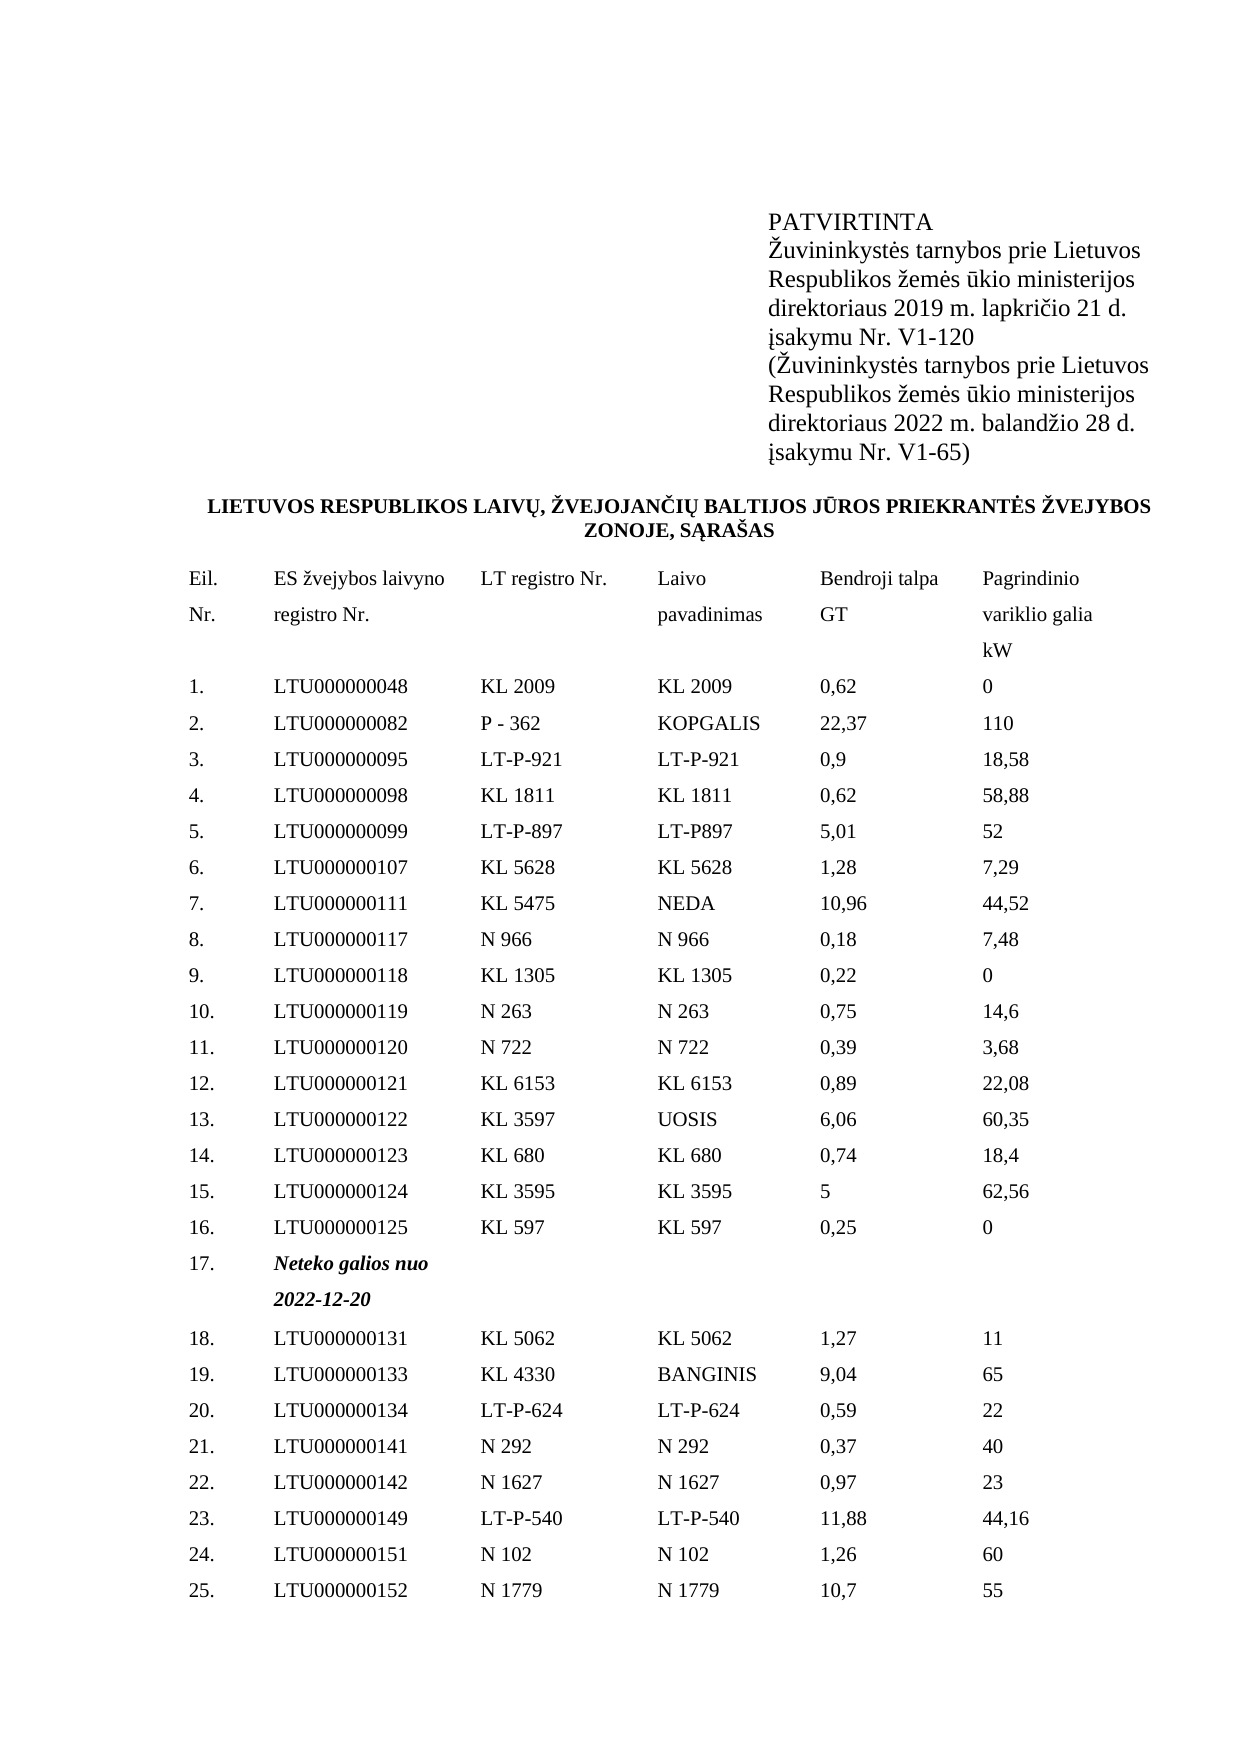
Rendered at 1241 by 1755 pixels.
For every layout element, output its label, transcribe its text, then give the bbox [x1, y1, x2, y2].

table_header Bendroji talpa GT [809, 566, 971, 674]
text Žuvininkystės tarnybos prie Lietuvos [177, 235, 1181, 264]
text (Žuvininkystės tarnybos prie Lietuvos [177, 350, 1181, 379]
table_cell N 966 [646, 927, 809, 963]
table_cell LTU000000124 [262, 1179, 469, 1215]
table_cell 17. [177, 1251, 262, 1326]
table_cell 9. [177, 963, 262, 999]
table_cell 0,39 [809, 1035, 971, 1071]
table_cell LTU000000118 [262, 963, 469, 999]
table_cell KL 597 [469, 1215, 646, 1251]
table_cell LTU000000134 [262, 1398, 469, 1434]
table_cell 12. [177, 1071, 262, 1107]
table_cell KL 3595 [646, 1179, 809, 1215]
table_cell Neteko galios nuo 2022-12-20 [262, 1251, 469, 1326]
table_cell KL 5062 [469, 1326, 646, 1362]
table_cell 4. [177, 783, 262, 819]
table_cell 1,28 [809, 855, 971, 891]
table_cell 24. [177, 1542, 262, 1578]
table_cell 22 [971, 1398, 1133, 1434]
table_cell KL 3597 [469, 1107, 646, 1143]
table_cell 0,9 [809, 747, 971, 783]
table_cell 6,06 [809, 1107, 971, 1143]
table_cell 2. [177, 711, 262, 747]
table_cell N 1779 [469, 1578, 646, 1605]
table_cell P - 362 [469, 711, 646, 747]
table_cell KL 680 [646, 1143, 809, 1179]
table_cell LTU000000120 [262, 1035, 469, 1071]
table_cell KL 680 [469, 1143, 646, 1179]
table_cell KL 5475 [469, 891, 646, 927]
table_cell LT-P-624 [646, 1398, 809, 1434]
table_header LT registro Nr. [469, 566, 646, 674]
table_cell 10,7 [809, 1578, 971, 1605]
table_cell LT-P-624 [469, 1398, 646, 1434]
table_cell 14. [177, 1143, 262, 1179]
table_cell 0,62 [809, 783, 971, 819]
table_cell 22,08 [971, 1071, 1133, 1107]
table_cell LTU000000133 [262, 1362, 469, 1398]
table_cell LTU000000149 [262, 1506, 469, 1542]
table_cell LTU000000121 [262, 1071, 469, 1107]
table_cell 18,58 [971, 747, 1133, 783]
table_cell N 102 [469, 1542, 646, 1578]
table_cell 0 [971, 1215, 1133, 1251]
table_cell 0,59 [809, 1398, 971, 1434]
table_cell 22,37 [809, 711, 971, 747]
table_cell KL 2009 [469, 675, 646, 711]
table_cell 18,4 [971, 1143, 1133, 1179]
table_cell LTU000000141 [262, 1434, 469, 1470]
table_cell LTU000000117 [262, 927, 469, 963]
table_cell 5 [809, 1179, 971, 1215]
table_header Eil. Nr. [177, 566, 262, 674]
table_cell LTU000000123 [262, 1143, 469, 1179]
table_cell N 1627 [646, 1470, 809, 1506]
text įsakymu Nr. V1-120 [177, 322, 1181, 350]
table_cell 23. [177, 1506, 262, 1542]
table_cell N 722 [646, 1035, 809, 1071]
table_cell LTU000000048 [262, 675, 469, 711]
table_cell KL 5628 [469, 855, 646, 891]
table_cell LTU000000098 [262, 783, 469, 819]
table_cell 0,97 [809, 1470, 971, 1506]
table_cell KL 2009 [646, 675, 809, 711]
table_cell 0,62 [809, 675, 971, 711]
table_cell LTU000000125 [262, 1215, 469, 1251]
table_cell 7,48 [971, 927, 1133, 963]
table_cell N 263 [646, 999, 809, 1035]
table_cell KL 597 [646, 1215, 809, 1251]
table_cell N 292 [646, 1434, 809, 1470]
table_cell 0,75 [809, 999, 971, 1035]
table_cell 44,52 [971, 891, 1133, 927]
text Respublikos žemės ūkio ministerijos [177, 264, 1181, 293]
table_cell LTU000000142 [262, 1470, 469, 1506]
table_cell KL 1811 [646, 783, 809, 819]
table_cell 3,68 [971, 1035, 1133, 1071]
table_cell 7. [177, 891, 262, 927]
table_cell 22. [177, 1470, 262, 1506]
table_cell LTU000000107 [262, 855, 469, 891]
table_cell N 722 [469, 1035, 646, 1071]
table_cell LTU000000111 [262, 891, 469, 927]
table_cell LT-P-921 [646, 747, 809, 783]
table_cell NEDA [646, 891, 809, 927]
table_cell 52 [971, 819, 1133, 855]
table_cell KL 4330 [469, 1362, 646, 1398]
table_cell LTU000000131 [262, 1326, 469, 1362]
table_cell 3. [177, 747, 262, 783]
table_cell KOPGALIS [646, 711, 809, 747]
table_cell LTU000000095 [262, 747, 469, 783]
table_cell LTU000000119 [262, 999, 469, 1035]
table_cell 11. [177, 1035, 262, 1071]
table_cell 6. [177, 855, 262, 891]
table_cell N 1627 [469, 1470, 646, 1506]
table_cell UOSIS [646, 1107, 809, 1143]
table_cell 65 [971, 1362, 1133, 1398]
table_cell LT-P897 [646, 819, 809, 855]
table_cell LT-P-897 [469, 819, 646, 855]
table_cell [469, 1251, 646, 1326]
table_cell KL 5062 [646, 1326, 809, 1362]
table_cell 11,88 [809, 1506, 971, 1542]
table_cell 60 [971, 1542, 1133, 1578]
table_cell 14,6 [971, 999, 1133, 1035]
table_cell 11 [971, 1326, 1133, 1362]
table_header ES žvejybos laivyno registro Nr. [262, 566, 469, 674]
table_cell KL 3595 [469, 1179, 646, 1215]
table_header Pagrindinio variklio galia kW [971, 566, 1133, 674]
table_cell 1,26 [809, 1542, 971, 1578]
table_cell 0 [971, 963, 1133, 999]
table_cell 1. [177, 675, 262, 711]
table_cell [971, 1251, 1133, 1326]
table_cell N 1779 [646, 1578, 809, 1605]
table_cell KL 1811 [469, 783, 646, 819]
table_cell 13. [177, 1107, 262, 1143]
table_cell N 966 [469, 927, 646, 963]
table_cell KL 6153 [469, 1071, 646, 1107]
table_cell 5,01 [809, 819, 971, 855]
table_cell 10. [177, 999, 262, 1035]
text direktoriaus 2022 m. balandžio 28 d. [177, 408, 1181, 437]
table_cell KL 6153 [646, 1071, 809, 1107]
table_cell 20. [177, 1398, 262, 1434]
table_cell LTU000000082 [262, 711, 469, 747]
table_cell 0,18 [809, 927, 971, 963]
table_cell 18. [177, 1326, 262, 1362]
table_cell KL 1305 [469, 963, 646, 999]
table_cell 110 [971, 711, 1133, 747]
table_cell 60,35 [971, 1107, 1133, 1143]
table_cell 40 [971, 1434, 1133, 1470]
table_cell 0 [971, 675, 1133, 711]
table_cell LT-P-540 [469, 1506, 646, 1542]
table_cell LT-P-921 [469, 747, 646, 783]
table_cell 16. [177, 1215, 262, 1251]
table_cell [646, 1251, 809, 1326]
table_cell 23 [971, 1470, 1133, 1506]
text PATVIRTINTA [177, 207, 1181, 235]
table_cell 0,74 [809, 1143, 971, 1179]
table_cell 0,22 [809, 963, 971, 999]
table_cell KL 1305 [646, 963, 809, 999]
table_cell LTU000000099 [262, 819, 469, 855]
table_cell 0,37 [809, 1434, 971, 1470]
table_cell LTU000000122 [262, 1107, 469, 1143]
table_cell 15. [177, 1179, 262, 1215]
table_cell LTU000000152 [262, 1578, 469, 1605]
table_cell 0,89 [809, 1071, 971, 1107]
text įsakymu Nr. V1-65) [177, 437, 1181, 465]
table_cell 9,04 [809, 1362, 971, 1398]
table_cell KL 5628 [646, 855, 809, 891]
table_cell 62,56 [971, 1179, 1133, 1215]
table_cell 0,25 [809, 1215, 971, 1251]
table_cell 1,27 [809, 1326, 971, 1362]
table_cell 8. [177, 927, 262, 963]
table_cell N 263 [469, 999, 646, 1035]
table_cell 10,96 [809, 891, 971, 927]
table_cell N 292 [469, 1434, 646, 1470]
table_cell LT-P-540 [646, 1506, 809, 1542]
table_cell 55 [971, 1578, 1133, 1605]
text lietuvos respublikos laivų, žvejojančių Baltijos jūros priekrantės žvejybos zonoje, sąrašas [177, 494, 1181, 542]
text direktoriaus 2019 m. lapkričio 21 d. [177, 293, 1181, 322]
table_cell 19. [177, 1362, 262, 1398]
table_cell 25. [177, 1578, 262, 1605]
table_cell 58,88 [971, 783, 1133, 819]
table_cell LTU000000151 [262, 1542, 469, 1578]
table_cell BANGINIS [646, 1362, 809, 1398]
table_cell N 102 [646, 1542, 809, 1578]
table_header Laivo pavadinimas [646, 566, 809, 674]
table_cell 44,16 [971, 1506, 1133, 1542]
table_cell 7,29 [971, 855, 1133, 891]
text Respublikos žemės ūkio ministerijos [177, 379, 1181, 408]
table_cell 5. [177, 819, 262, 855]
table_cell [809, 1251, 971, 1326]
table_cell 21. [177, 1434, 262, 1470]
